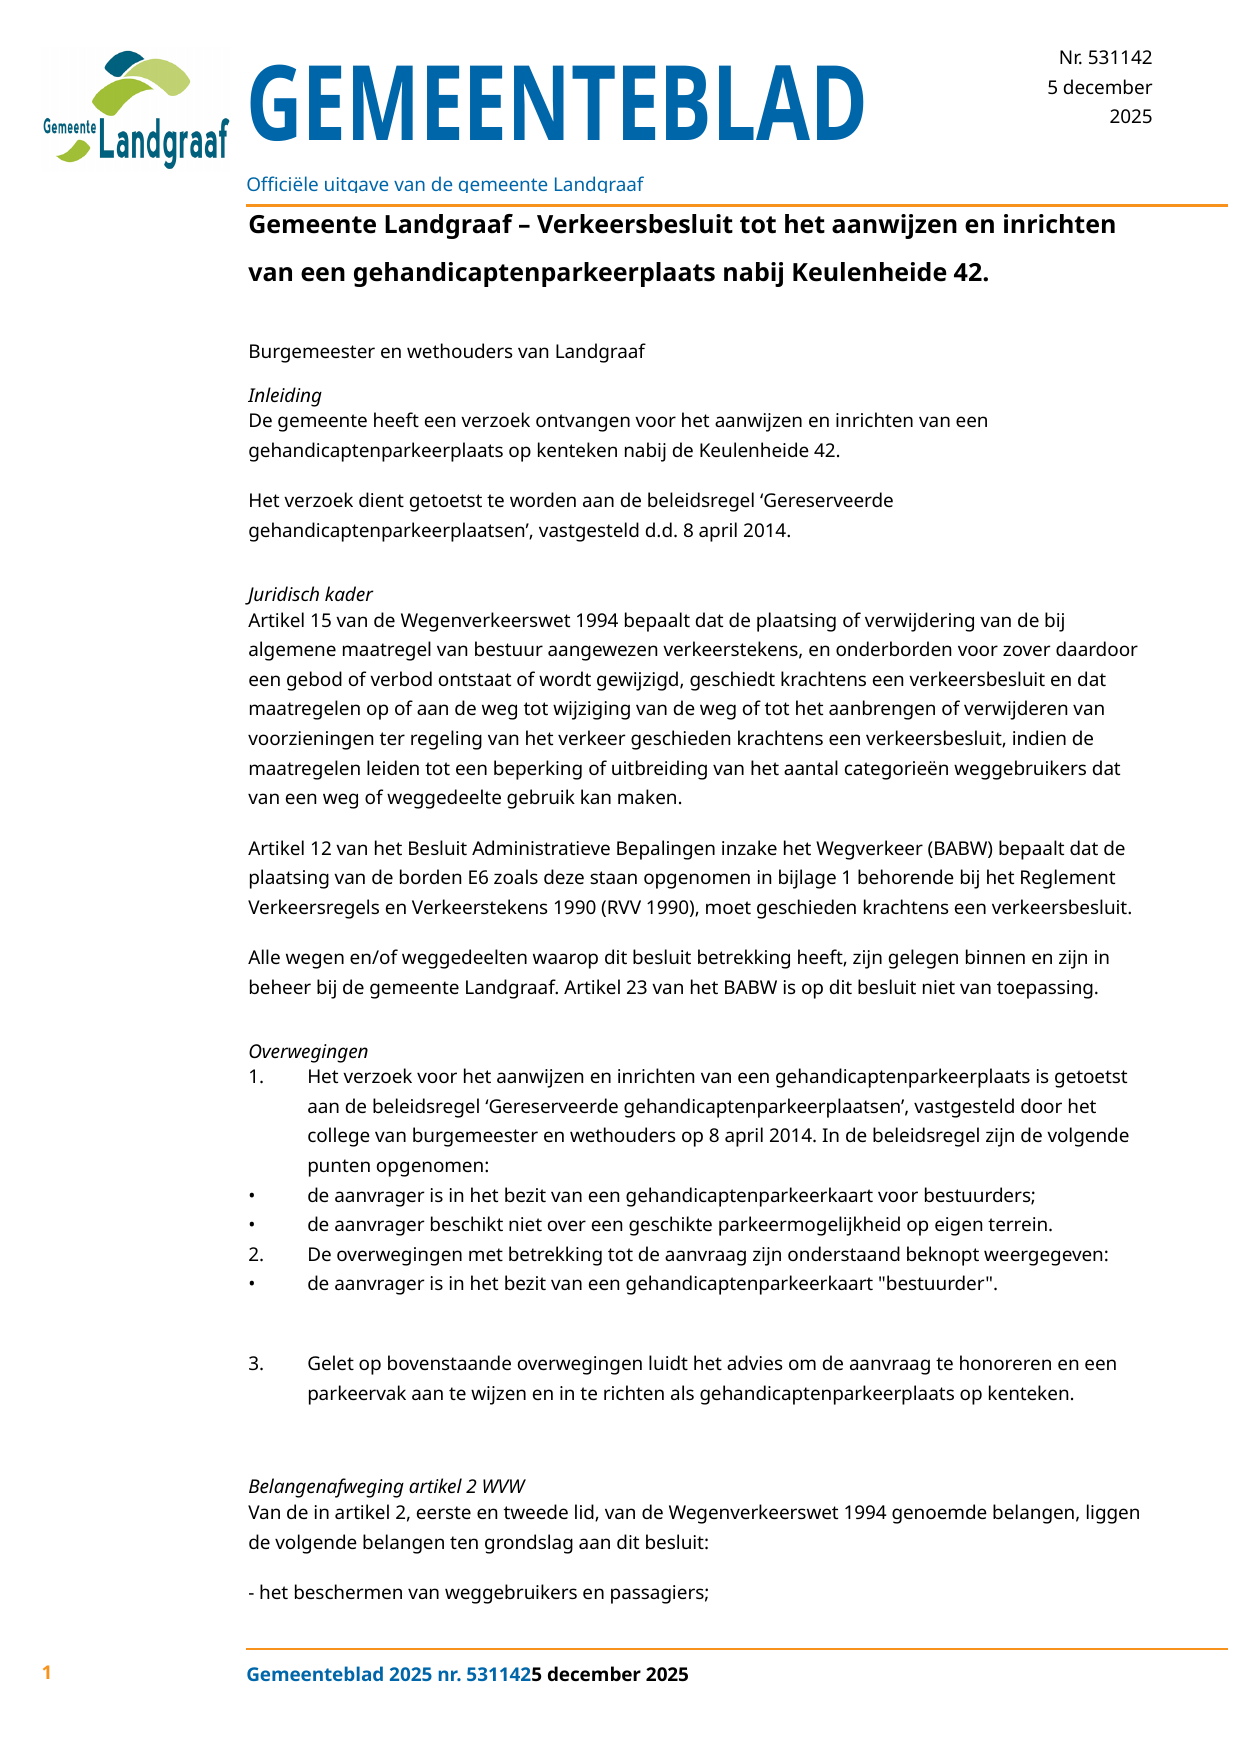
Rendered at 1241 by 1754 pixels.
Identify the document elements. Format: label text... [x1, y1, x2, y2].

text Belangenafweging artikel 2 WVW [248, 1474, 1152, 1499]
list de aanvrager is in het bezit van een gehandicaptenparkeerkaart voor bestuurders; [248, 1182, 1152, 1208]
text Juridisch kader [248, 581, 1152, 607]
text - het beschermen van weggebruikers en passagiers; [248, 1579, 1152, 1605]
text Van de in artikel 2, eerste en tweede lid, van de Wegenverkeerswet 1994 genoemde belangen, liggen de volgende belangen ten grondslag aan dit besluit: [248, 1499, 1152, 1555]
list de aanvrager is in het bezit van een gehandicaptenparkeerkaart "bestuurder". [248, 1271, 1152, 1296]
text Alle wegen en/of weggedeelten waarop dit besluit betrekking heeft, zijn gelegen binnen en zijn in beheer bij de gemeente Landgraaf. Artikel 23 van het BABW is op dit besluit niet van toepassing. [248, 944, 1152, 999]
text Inleiding [248, 382, 1152, 407]
text Gemeente Landgraaf – Verkeersbesluit tot het aanwijzen en inrichten van een gehandicaptenparkeerplaats nabij Keulenheide 42. [248, 207, 1152, 288]
text Burgemeester en wethouders van Landgraaf [248, 339, 1152, 364]
text Het verzoek dient getoetst te worden aan de beleidsregel ‘Gereserveerde gehandicaptenparkeerplaatsen’, vastgesteld d.d. 8 april 2014. [248, 487, 1152, 543]
text De gemeente heeft een verzoek ontvangen voor het aanwijzen en inrichten van een gehandicaptenparkeerplaats op kenteken nabij de Keulenheide 42. [248, 407, 1152, 463]
list Het verzoek voor het aanwijzen en inrichten van een gehandicaptenparkeerplaats is getoetst aan de beleidsregel ‘Gereserveerde gehandicaptenparkeerplaatsen’, vastgesteld door het college van burgemeester en wethouders op 8 april 2014. In de beleidsregel zijn de volgende punten opgenomen: [248, 1063, 1152, 1178]
text Overwegingen [248, 1038, 1152, 1063]
text Artikel 15 van de Wegenverkeerswet 1994 bepaalt dat de plaatsing of verwijdering van de bij algemene maatregel van bestuur aangewezen verkeerstekens, en onderborden voor zover daardoor een gebod of verbod ontstaat of wordt gewijzigd, geschiedt krachtens een verkeersbesluit en dat maatregelen op of aan de weg tot wijziging van de weg of tot het aanbrengen of verwijderen van voorzieningen ter regeling van het verkeer geschieden krachtens een verkeersbesluit, indien de maatregelen leiden tot een beperking of uitbreiding van het aantal categorieën weggebruikers dat van een weg of weggedeelte gebruik kan maken. [248, 607, 1152, 810]
list de aanvrager beschikt niet over een geschikte parkeermogelijkheid op eigen terrein. [248, 1211, 1152, 1237]
list De overwegingen met betrekking tot de aanvraag zijn onderstaand beknopt weergegeven: [248, 1241, 1152, 1267]
list Gelet op bovenstaande overwegingen luidt het advies om de aanvraag te honoreren en een parkeervak aan te wijzen en in te richten als gehandicaptenparkeerplaats op kenteken. [248, 1351, 1152, 1406]
text Artikel 12 van het Besluit Administratieve Bepalingen inzake het Wegverkeer (BABW) bepaalt dat de plaatsing van de borden E6 zoals deze staan opgenomen in bijlage 1 behorende bij het Reglement Verkeersregels en Verkeerstekens 1990 (RVV 1990), moet geschieden krachtens een verkeersbesluit. [248, 835, 1152, 919]
picture [41, 47, 231, 172]
